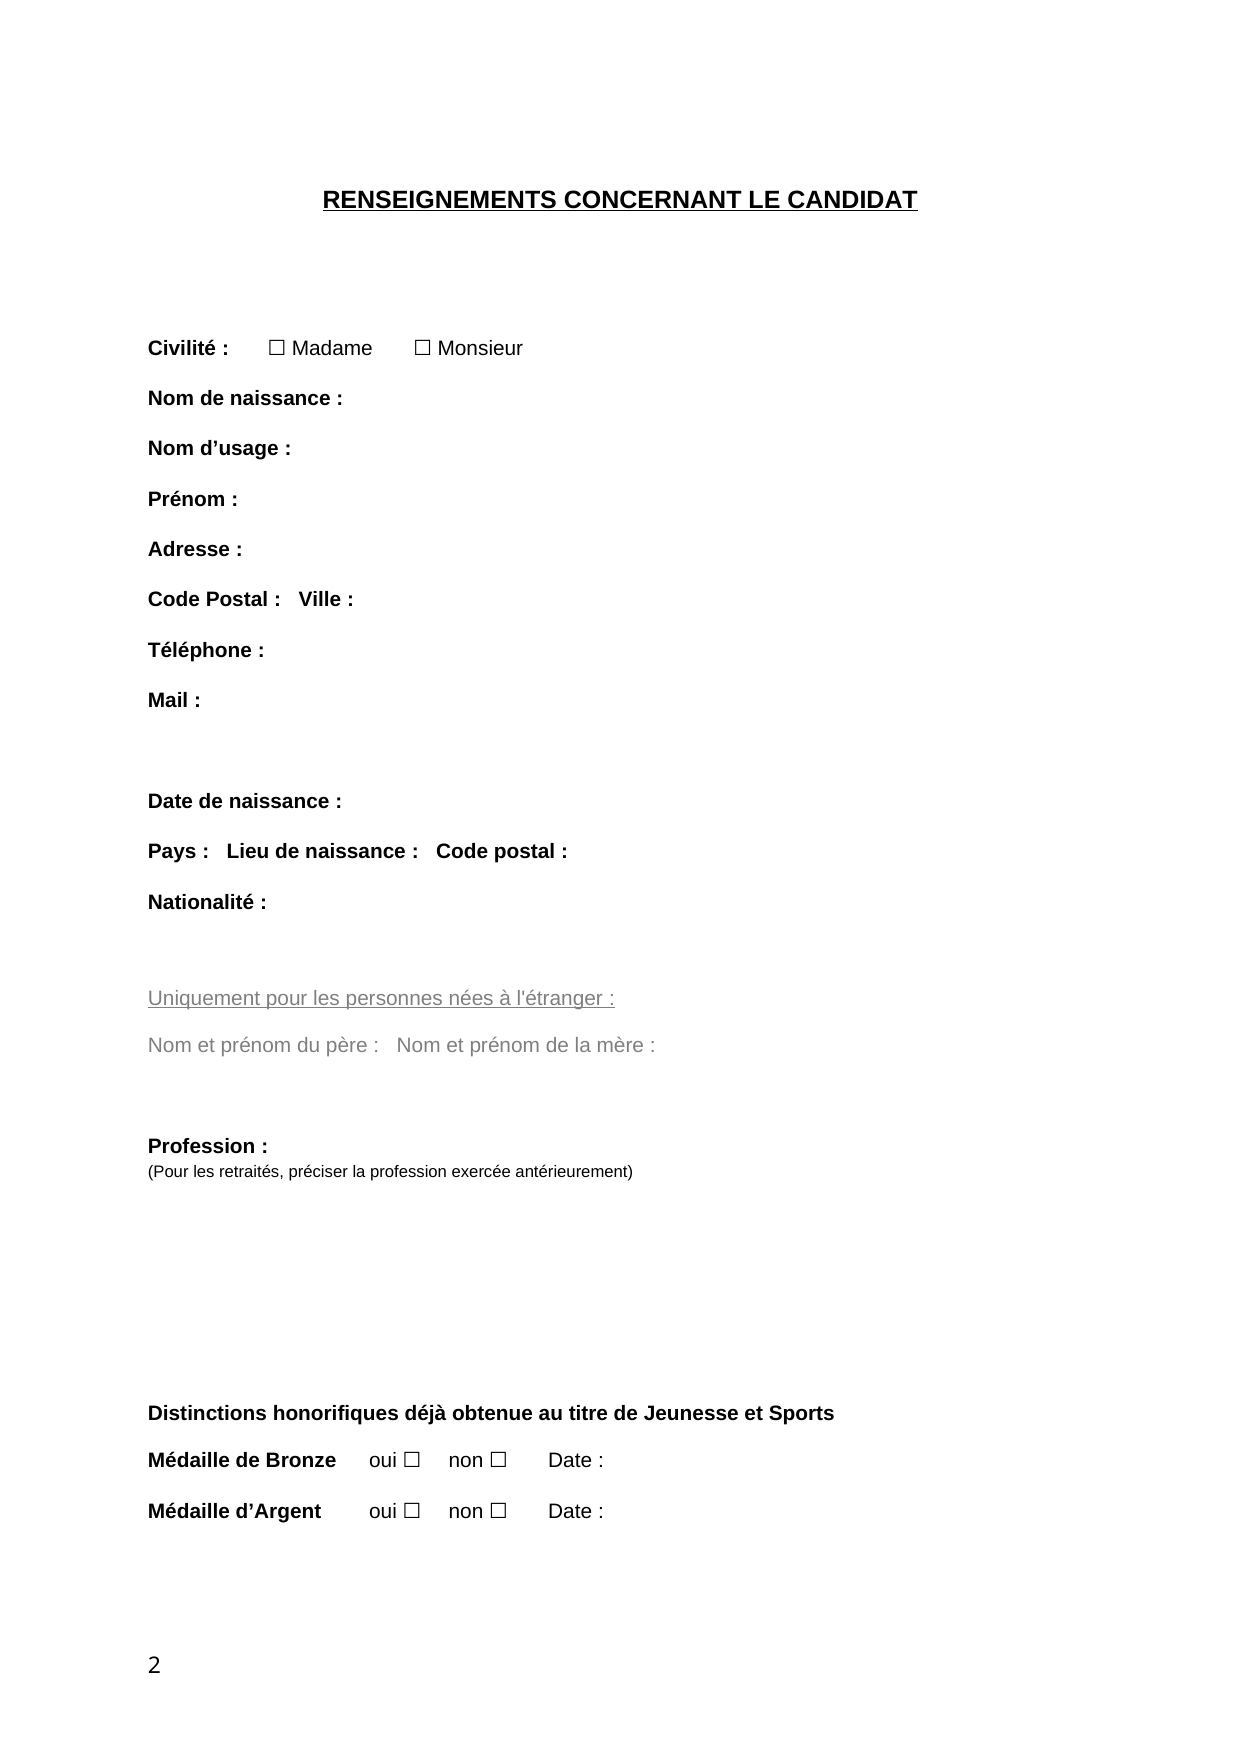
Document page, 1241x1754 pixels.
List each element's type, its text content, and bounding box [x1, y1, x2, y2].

text Code Postal : Ville : [148, 582, 1093, 614]
text Civilité : ☐ Madame ☐ Monsieur [148, 333, 1093, 362]
text Profession : (Pour les retraités, préciser la profession exercée antérieurement) [148, 1129, 1093, 1181]
text Nom de naissance : [148, 381, 1093, 412]
text Mail : [148, 683, 1093, 714]
text Adresse : [148, 532, 1093, 563]
text Médaille d’Argent oui ☐ non ☐ Date : [148, 1494, 1093, 1525]
text Uniquement pour les personnes nées à l'étranger : [148, 986, 1093, 1010]
text Nom d’usage : [148, 431, 1093, 462]
text Distinctions honorifiques déjà obtenue au titre de Jeunesse et Sports [148, 1401, 1093, 1425]
text Nom et prénom du père : Nom et prénom de la mère : [148, 1028, 1093, 1059]
text RENSEIGNEMENTS CONCERNANT LE CANDIDAT [148, 185, 1093, 214]
text Médaille de Bronze oui ☐ non ☐ Date : [148, 1443, 1093, 1474]
text Nationalité : [148, 885, 1093, 916]
text Pays : Lieu de naissance : Code postal : [148, 834, 1093, 866]
text Prénom : [148, 482, 1093, 513]
text Téléphone : [148, 633, 1093, 664]
text Date de naissance : [148, 784, 1093, 815]
